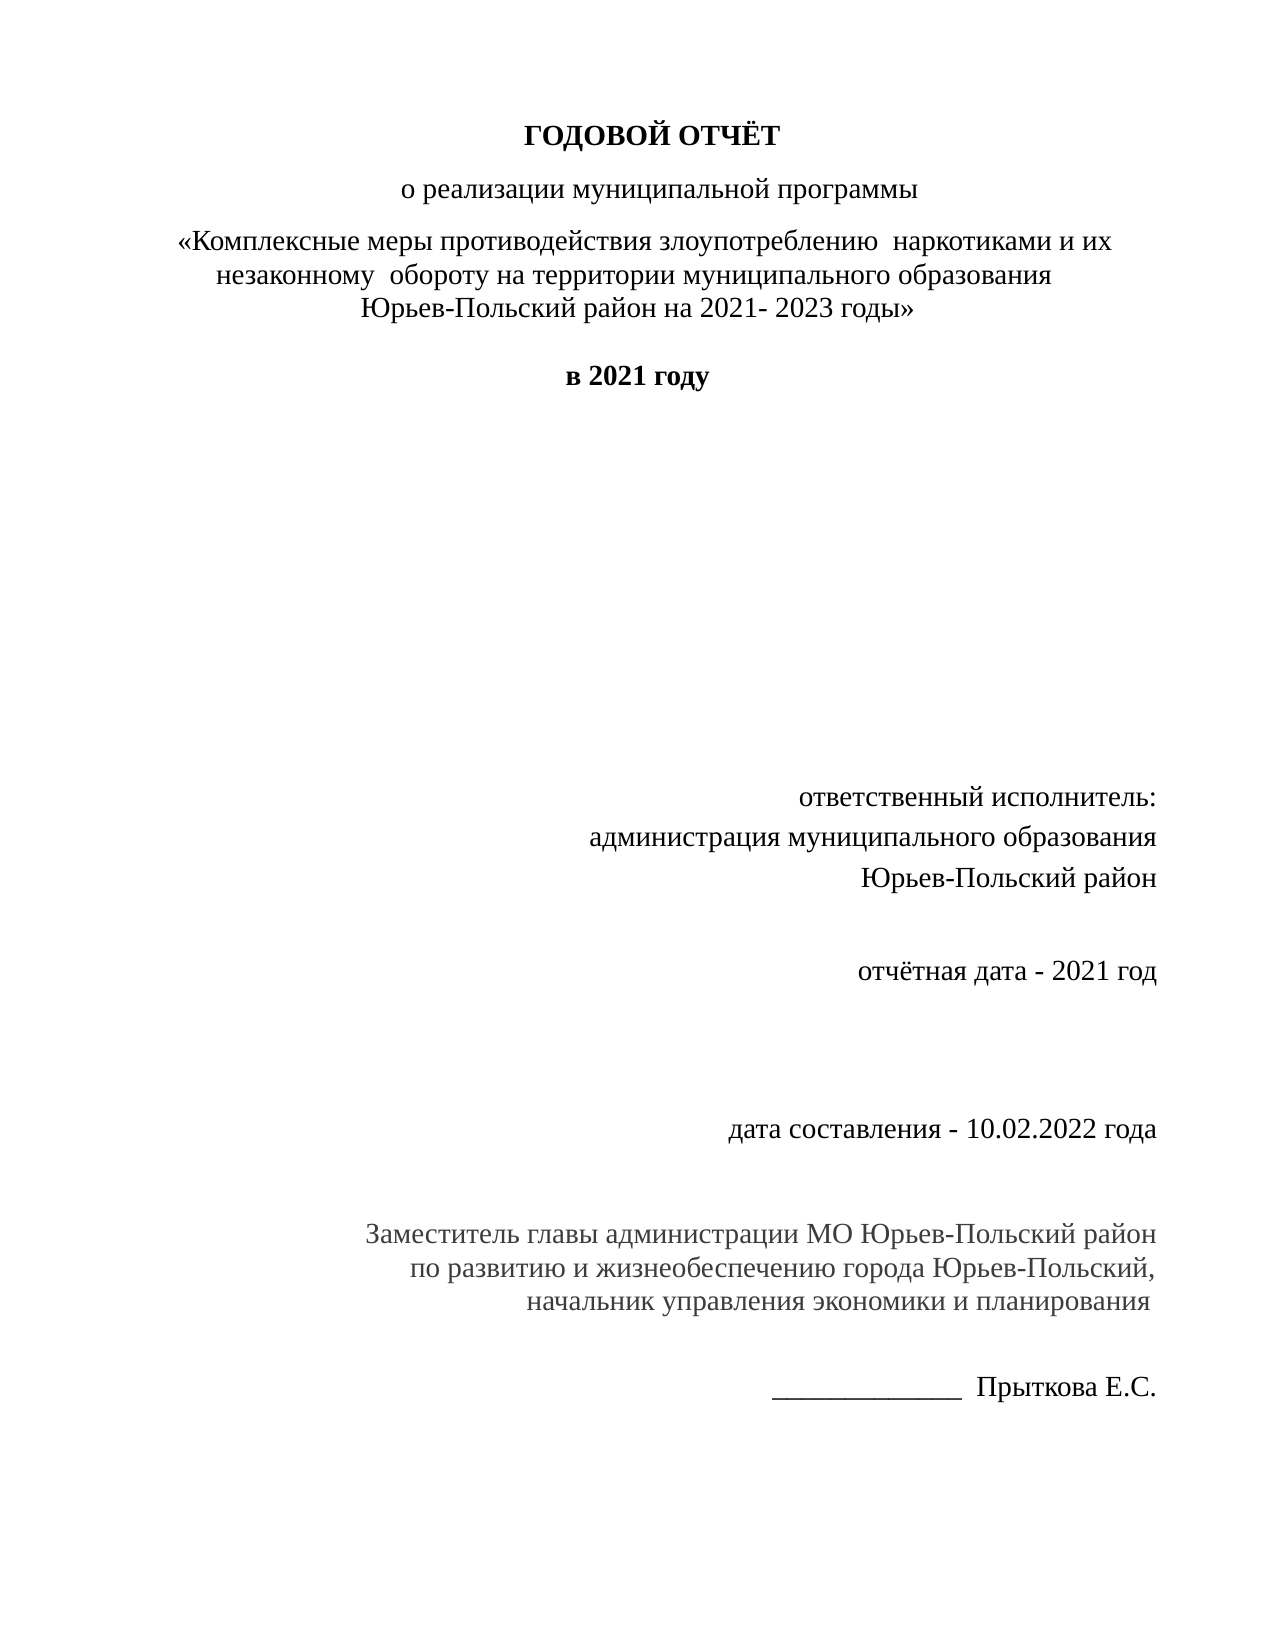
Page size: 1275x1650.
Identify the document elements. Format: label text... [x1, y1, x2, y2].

text Юрьев-Польский район на 2021- 2023 годы» [118, 291, 1157, 324]
text администрация муниципального образования [118, 819, 1157, 853]
text _____________ Прыткова Е.С. [118, 1369, 1157, 1403]
text в 2021 году [118, 358, 1157, 391]
text ГОДОВОЙ ОТЧЁТ [118, 118, 1157, 152]
text Юрьев-Польский район [118, 860, 1157, 893]
text о реализации муниципальной программы [118, 171, 1157, 204]
text «Комплексные меры противодействия злоупотреблению наркотиками и их незаконному обороту на территории муниципального образования [118, 223, 1157, 291]
text дата составления - 10.02.2022 года [118, 1111, 1157, 1144]
text ответственный исполнитель: [118, 779, 1157, 813]
text по развитию и жизнеобеспечению города Юрьев-Польский, [118, 1250, 1157, 1283]
text начальник управления экономики и планирования [118, 1283, 1157, 1317]
text Заместитель главы администрации МО Юрьев-Польский район [118, 1216, 1157, 1250]
text отчётная дата - 2021 год [118, 953, 1157, 986]
